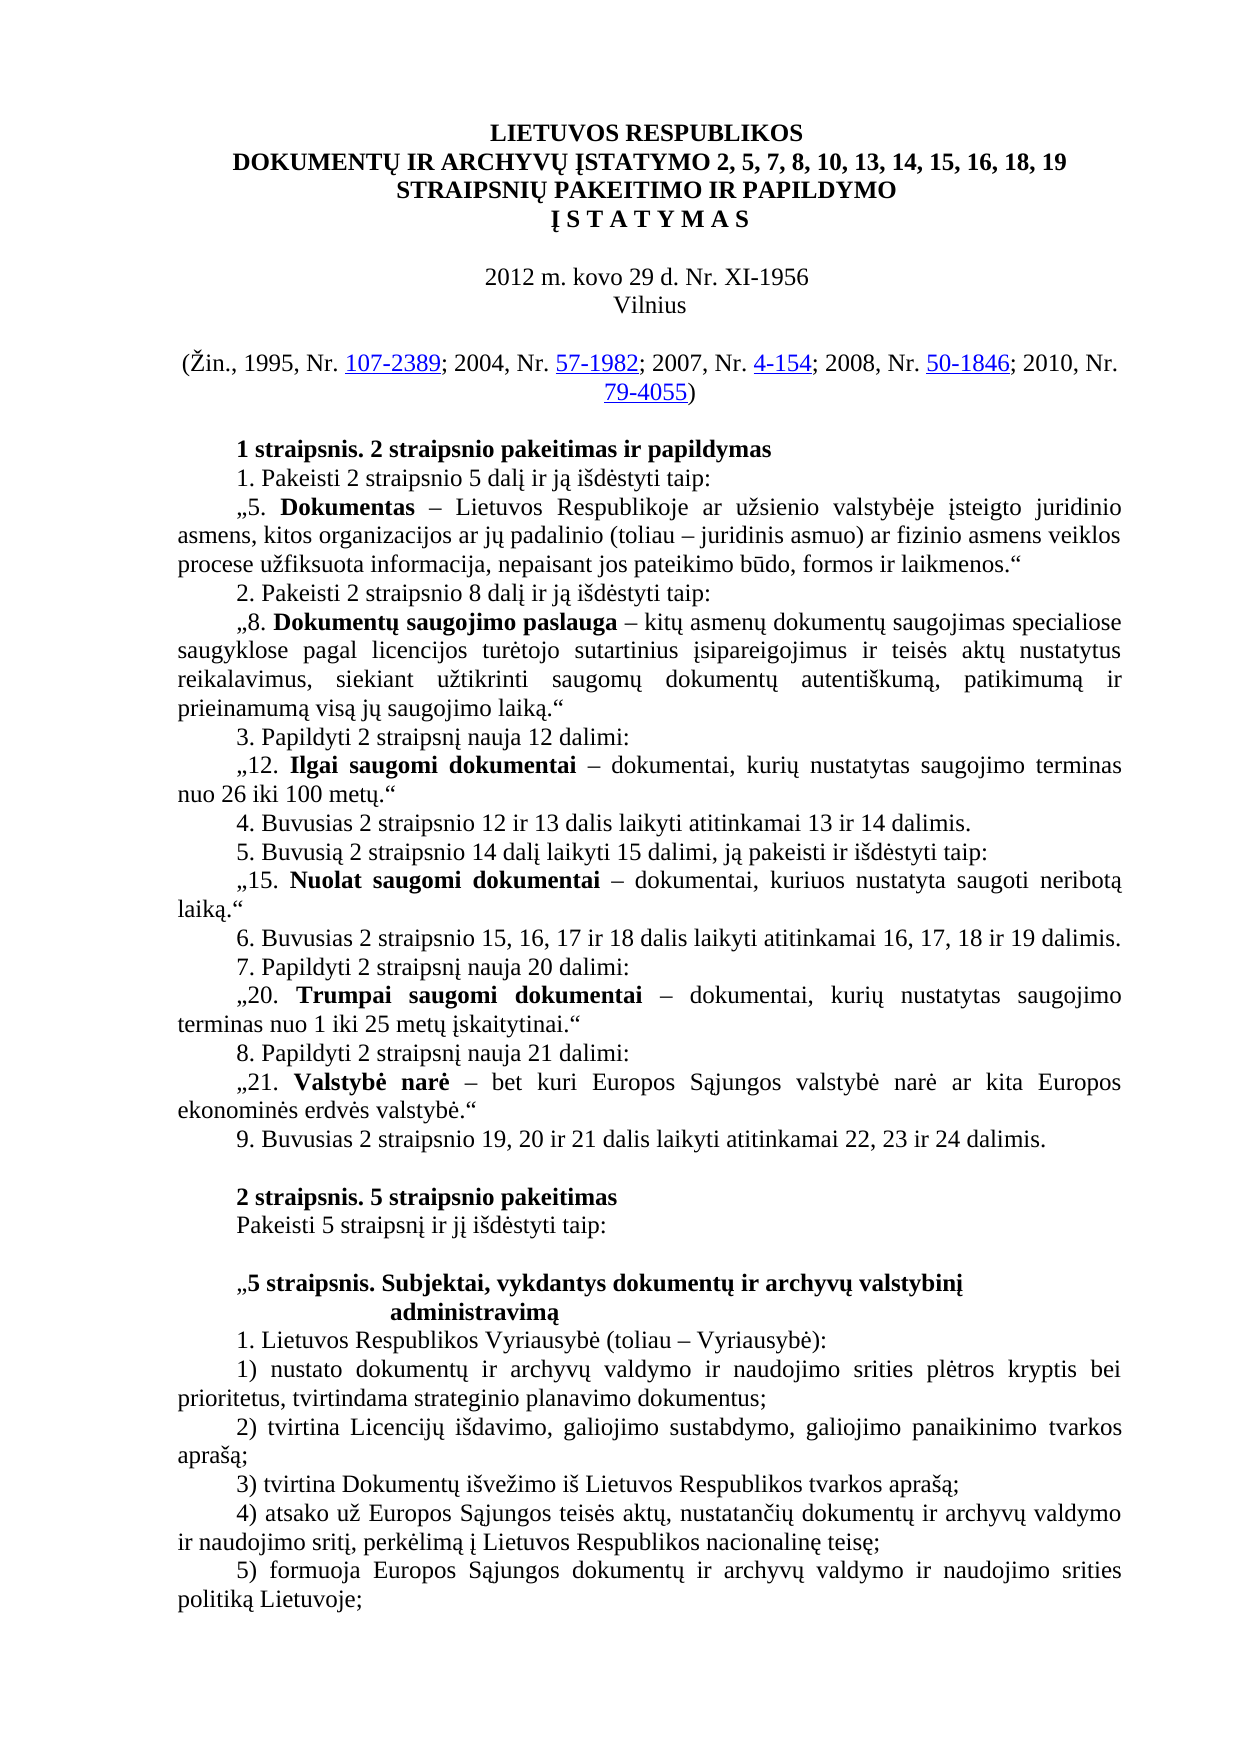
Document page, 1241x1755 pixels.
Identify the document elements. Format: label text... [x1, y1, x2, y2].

text „12. Ilgai saugomi dokumentai – dokumentai, kurių nustatytas saugojimo terminas nuo 26 iki 100 metų.“ [177, 751, 1122, 808]
text 6. Buvusias 2 straipsnio 15, 16, 17 ir 18 dalis laikyti atitinkamai 16, 17, 18 ir 19 dalimis. [177, 923, 1122, 952]
text „5. Dokumentas – Lietuvos Respublikoje ar užsienio valstybėje įsteigto juridinio asmens, kitos organizacijos ar jų padalinio (toliau – juridinis asmuo) ar fizinio asmens veiklos procese užfiksuota informacija, nepaisant jos pateikimo būdo, formos ir laikmenos.“ [177, 492, 1122, 578]
text 3. Papildyti 2 straipsnį nauja 12 dalimi: [177, 722, 1122, 751]
text 1. Lietuvos Respublikos Vyriausybė (toliau – Vyriausybė): [177, 1326, 1122, 1354]
text Vilnius [177, 291, 1122, 319]
text 2) tvirtina Licencijų išdavimo, galiojimo sustabdymo, galiojimo panaikinimo tvarkos aprašą; [177, 1412, 1122, 1469]
text 1) nustato dokumentų ir archyvų valdymo ir naudojimo srities plėtros kryptis bei prioritetus, tvirtindama strateginio planavimo dokumentus; [177, 1354, 1122, 1412]
text 1. Pakeisti 2 straipsnio 5 dalį ir ją išdėstyti taip: [177, 463, 1122, 492]
text „20. Trumpai saugomi dokumentai – dokumentai, kurių nustatytas saugojimo terminas nuo 1 iki 25 metų įskaitytinai.“ [177, 981, 1122, 1038]
text Į S T A T Y M A S [177, 204, 1122, 233]
text 2 straipsnis. 5 straipsnio pakeitimas [177, 1182, 1122, 1211]
text 1 straipsnis. 2 straipsnio pakeitimas ir papildymas [177, 434, 1122, 463]
text 3) tvirtina Dokumentų išvežimo iš Lietuvos Respublikos tvarkos aprašą; [177, 1469, 1122, 1498]
text „21. Valstybė narė – bet kuri Europos Sąjungos valstybė narė ar kita Europos ekonominės erdvės valstybė.“ [177, 1067, 1122, 1124]
text 4. Buvusias 2 straipsnio 12 ir 13 dalis laikyti atitinkamai 13 ir 14 dalimis. [177, 808, 1122, 837]
text DOKUMENTŲ IR ARCHYVŲ ĮSTATYMO 2, 5, 7, 8, 10, 13, 14, 15, 16, 18, 19 STRAIPSNIŲ PAKEITIMO IR PAPILDYMO [177, 147, 1122, 204]
text 2012 m. kovo 29 d. Nr. XI-1956 [177, 262, 1122, 291]
text 7. Papildyti 2 straipsnį nauja 20 dalimi: [177, 952, 1122, 981]
text „8. Dokumentų saugojimo paslauga – kitų asmenų dokumentų saugojimas specialiose saugyklose pagal licencijos turėtojo sutartinius įsipareigojimus ir teisės aktų nustatytus reikalavimus, siekiant užtikrinti saugomų dokumentų autentiškumą, patikimumą ir prieinamumą visą jų saugojimo laiką.“ [177, 607, 1122, 722]
text 2. Pakeisti 2 straipsnio 8 dalį ir ją išdėstyti taip: [177, 578, 1122, 607]
text 8. Papildyti 2 straipsnį nauja 21 dalimi: [177, 1038, 1122, 1067]
text 4) atsako už Europos Sąjungos teisės aktų, nustatančių dokumentų ir archyvų valdymo ir naudojimo sritį, perkėlimą į Lietuvos Respublikos nacionalinę teisę; [177, 1498, 1122, 1556]
text LIETUVOS RESPUBLIKOS [177, 118, 1122, 147]
text 5. Buvusią 2 straipsnio 14 dalį laikyti 15 dalimi, ją pakeisti ir išdėstyti taip: [177, 837, 1122, 866]
text „15. Nuolat saugomi dokumentai – dokumentai, kuriuos nustatyta saugoti neribotą laiką.“ [177, 866, 1122, 923]
text 5) formuoja Europos Sąjungos dokumentų ir archyvų valdymo ir naudojimo srities politiką Lietuvoje; [177, 1556, 1122, 1613]
text (Žin., 1995, Nr. 107-2389; 2004, Nr. 57-1982; 2007, Nr. 4-154; 2008, Nr. 50-1846; 2010, Nr. 79-4055) [177, 348, 1122, 406]
text Pakeisti 5 straipsnį ir jį išdėstyti taip: [177, 1211, 1122, 1239]
text „5 straipsnis. Subjektai, vykdantys dokumentų ir archyvų valstybinį administravimą [236, 1268, 1122, 1326]
text 9. Buvusias 2 straipsnio 19, 20 ir 21 dalis laikyti atitinkamai 22, 23 ir 24 dalimis. [177, 1124, 1122, 1153]
